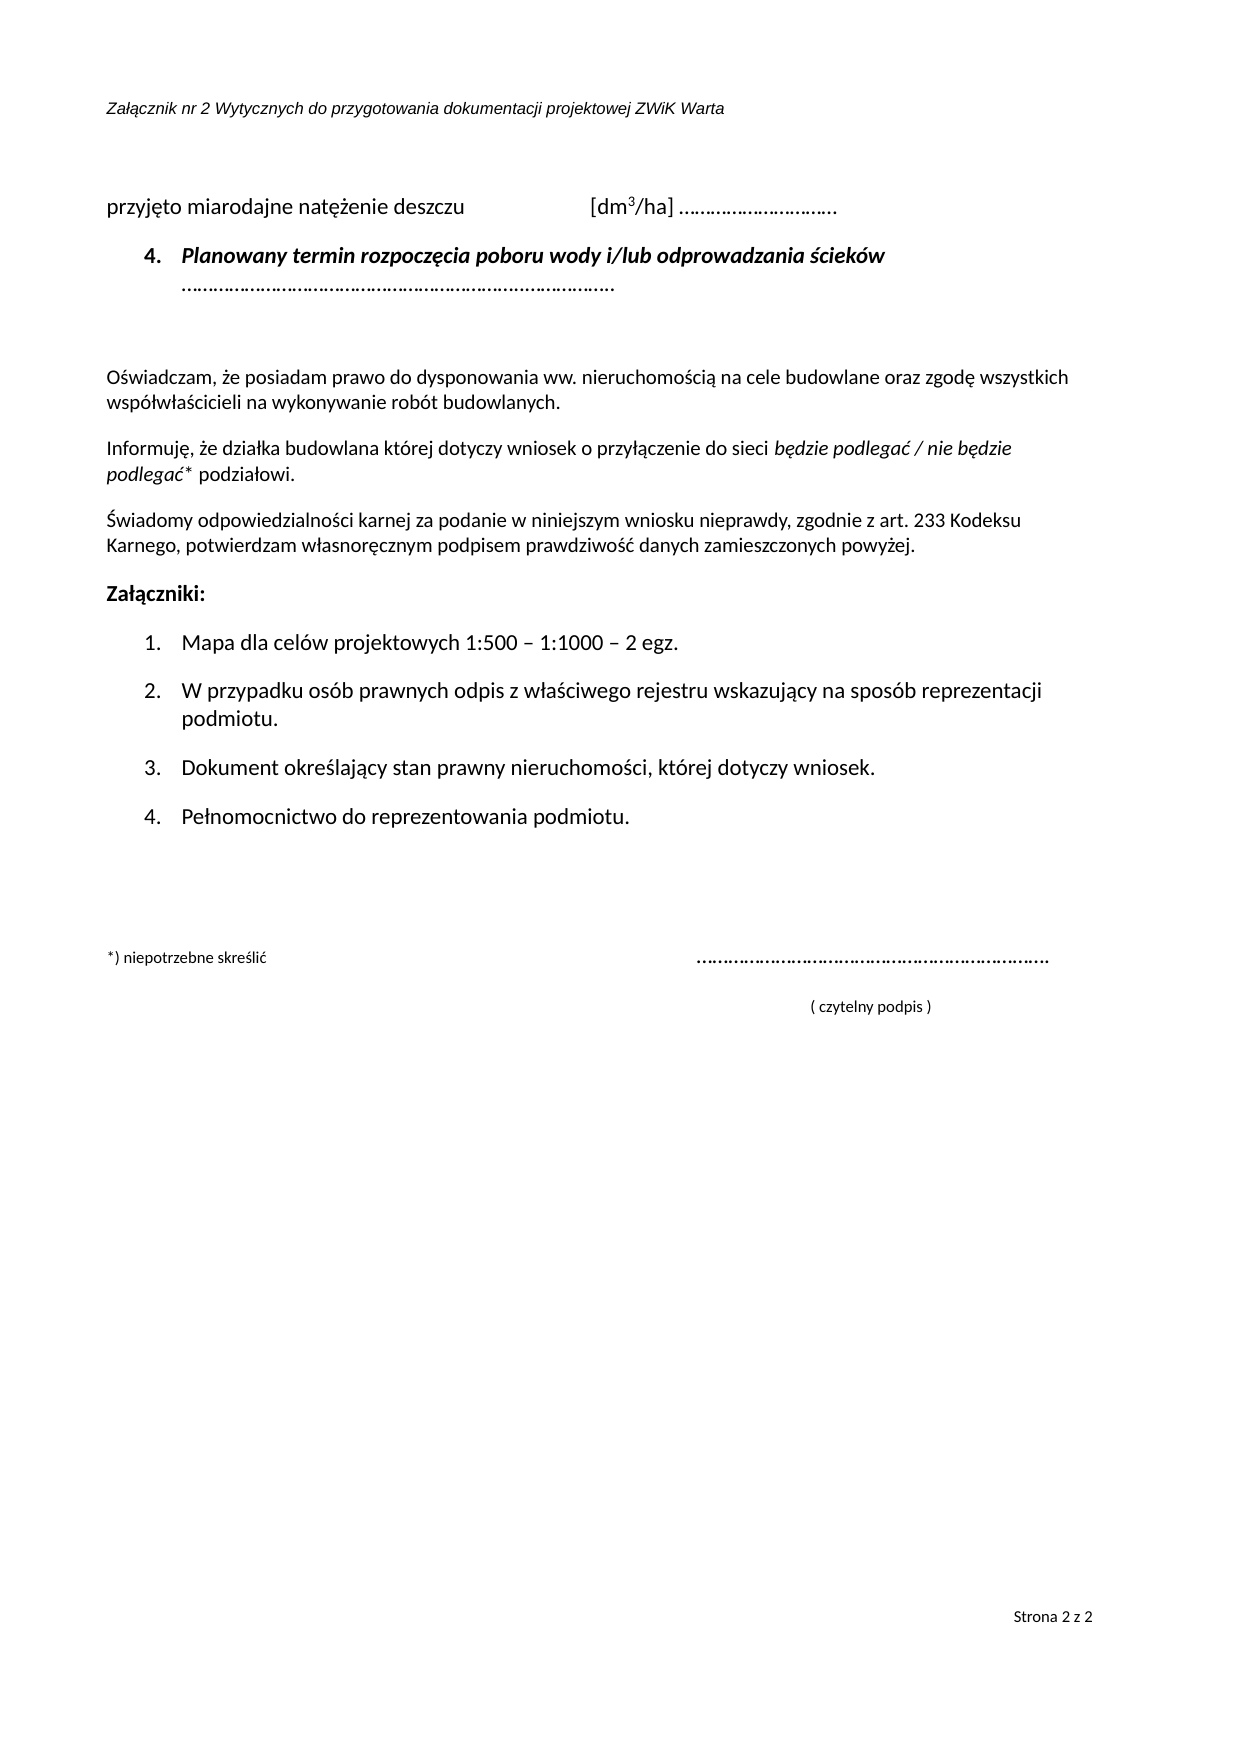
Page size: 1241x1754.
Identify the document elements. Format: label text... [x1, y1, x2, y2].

text Załączniki: [106, 579, 1092, 607]
text Informuję, że działka budowlana której dotyczy wniosek o przyłączenie do sieci będzie podlegać / nie będzie podlegać* podziałowi. [106, 436, 1092, 486]
text Świadomy odpowiedzialności karnej za podanie w niniejszym wniosku nieprawdy, zgodnie z art. 233 Kodeksu Karnego, potwierdzam własnoręcznym podpisem prawdziwość danych zamieszczonych powyżej. [106, 507, 1092, 558]
list Mapa dla celów projektowych 1:500 – 1:1000 – 2 egz. [144, 628, 1092, 656]
list W przypadku osób prawnych odpis z właściwego rejestru wskazujący na sposób reprezentacji podmiotu. [144, 677, 1092, 733]
text ( czytelny podpis ) [106, 990, 1092, 1018]
text Oświadczam, że posiadam prawo do dysponowania ww. nieruchomością na cele budowlane oraz zgodę wszystkich współwłaścicieli na wykonywanie robót budowlanych. [106, 364, 1092, 415]
text przyjęto miarodajne natężenie deszczu [dm3/ha] ………………………… [106, 192, 1092, 220]
text *) niepotrzebne skreślić …………………………………………………………. [106, 941, 1092, 969]
list Pełnomocnictwo do reprezentowania podmiotu. [144, 802, 1092, 830]
list Planowany termin rozpoczęcia poboru wody i/lub odprowadzania ścieków ………………………………………………………..…………….. [144, 241, 1092, 297]
list Dokument określający stan prawny nieruchomości, której dotyczy wniosek. [144, 753, 1092, 781]
